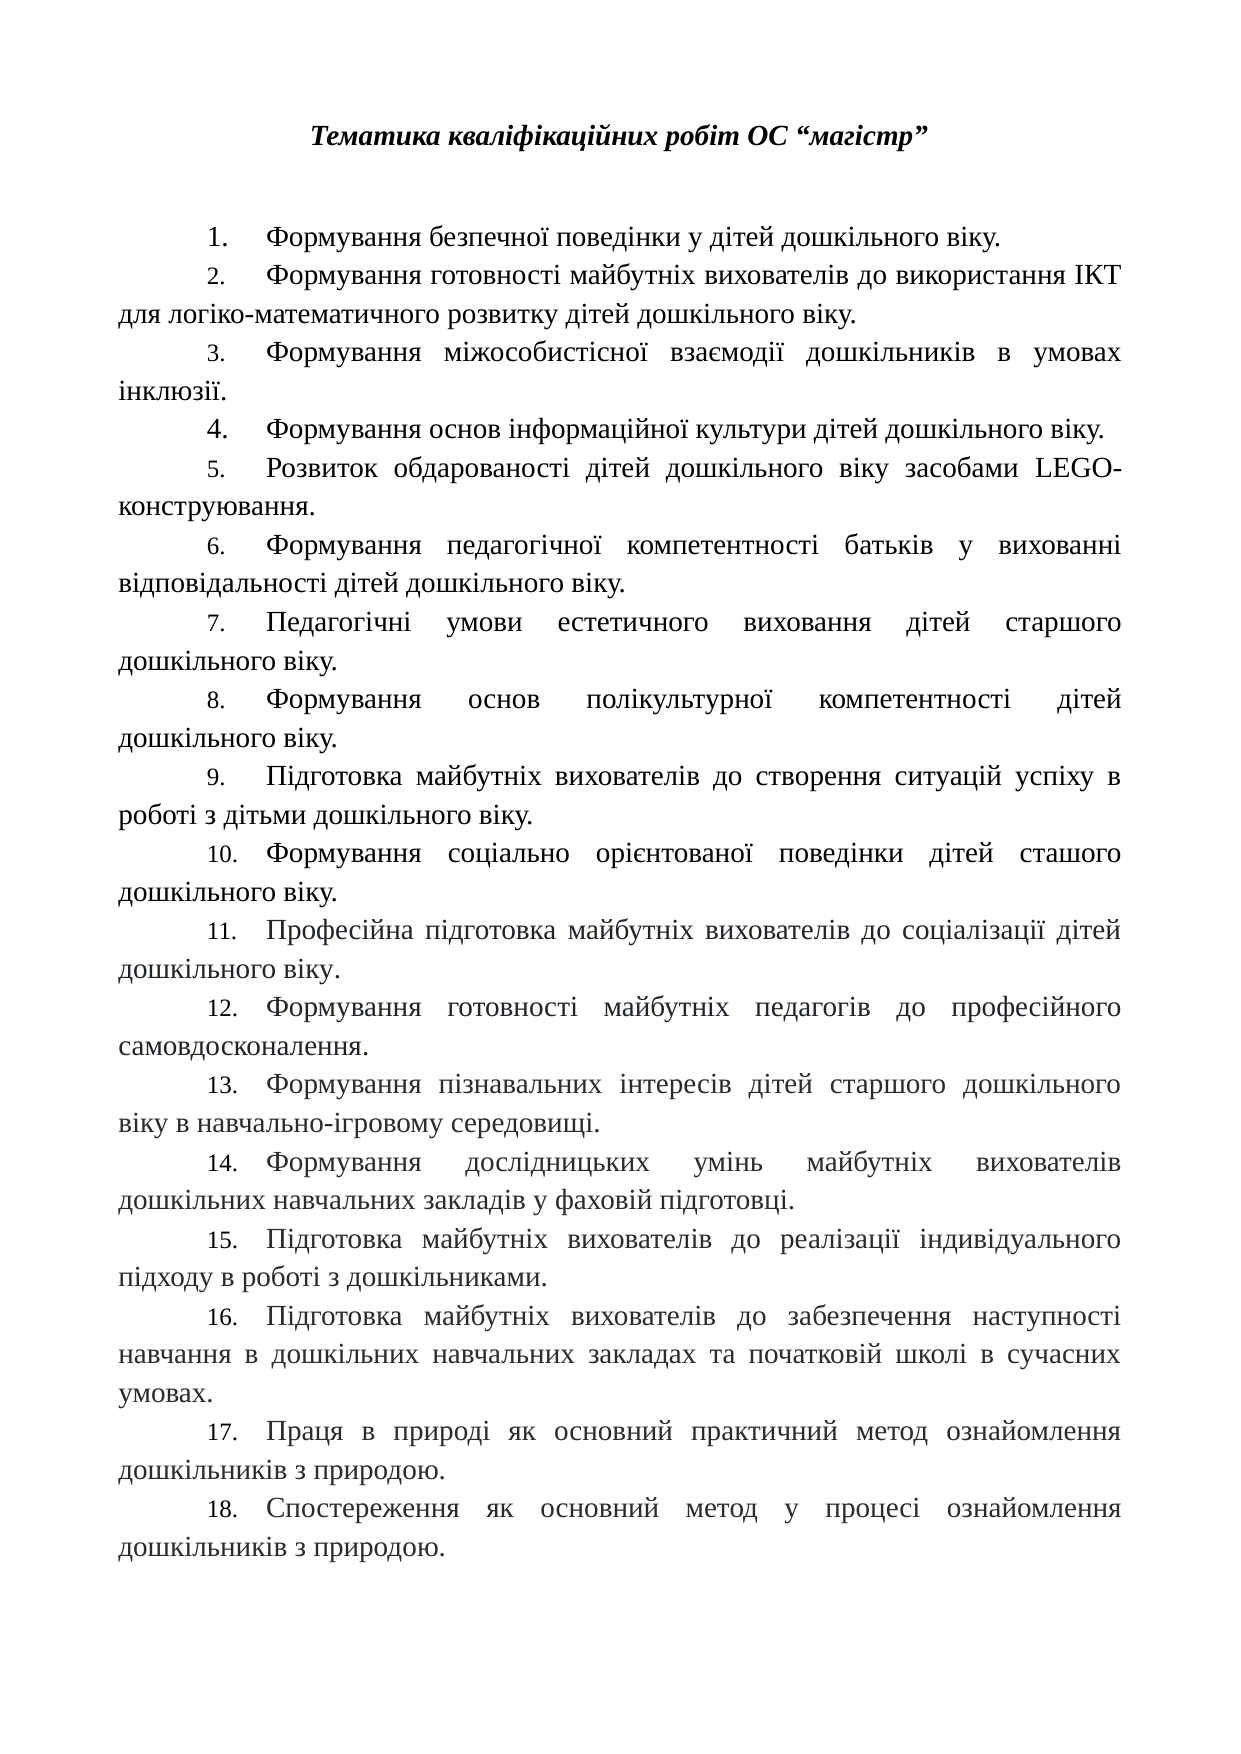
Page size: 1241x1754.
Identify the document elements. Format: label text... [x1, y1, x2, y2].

list Розвиток обдарованості дітей дошкільного віку засобами LEGO-конструювання. [118, 450, 1122, 522]
text Тематика кваліфікаційних робіт ОС “магістр” [118, 118, 1122, 152]
list Підготовка майбутніх вихователів до забезпечення наступності навчання в дошкільних навчальних закладах та початковій школі в сучасних умовах. [118, 1298, 1122, 1408]
list Формування готовності майбутніх вихователів до використання ІКТ для логіко-математичного розвитку дітей дошкільного віку. [118, 257, 1122, 329]
list Формування основ полікультурної компетентності дітей дошкільного віку. [118, 681, 1122, 753]
list Праця в природі як основний практичний метод ознайомлення дошкільників з природою. [118, 1413, 1122, 1486]
list Підготовка майбутніх вихователів до створення ситуацій успіху в роботі з дітьми дошкільного віку. [118, 758, 1122, 830]
list Формування основ інформаційної культури дітей дошкільного віку. [118, 411, 1122, 445]
list Підготовка майбутніх вихователів до реалізації індивідуального підходу в роботі з дошкільниками. [118, 1221, 1122, 1293]
list Формування соціально орієнтованої поведінки дітей сташого дошкільного віку. [118, 835, 1122, 907]
list Формування педагогічної компетентності батьків у вихованні відповідальності дітей дошкільного віку. [118, 527, 1122, 599]
list Професійна підготовка майбутніх вихователів до соціалізації дітей дошкільного віку. [118, 912, 1122, 984]
list Формування готовності майбутніх педагогів до професійного самовдосконалення. [118, 989, 1122, 1062]
list Спостереження як основний метод у процесі ознайомлення дошкільників з природою. [118, 1491, 1122, 1563]
list Формування безпечної поведінки у дітей дошкільного віку. [118, 219, 1122, 252]
list Формування дослідницьких умінь майбутніх вихователів дошкільних навчальних закладів у фаховій підготовці. [118, 1144, 1122, 1216]
list Формування міжособистісної взаємодії дошкільників в умовах інклюзії. [118, 334, 1122, 406]
list Формування пізнавальних інтересів дітей старшого дошкільного віку в навчально-ігровому середовищі. [118, 1067, 1122, 1139]
list Педагогічні умови естетичного виховання дітей старшого дошкільного віку. [118, 604, 1122, 676]
